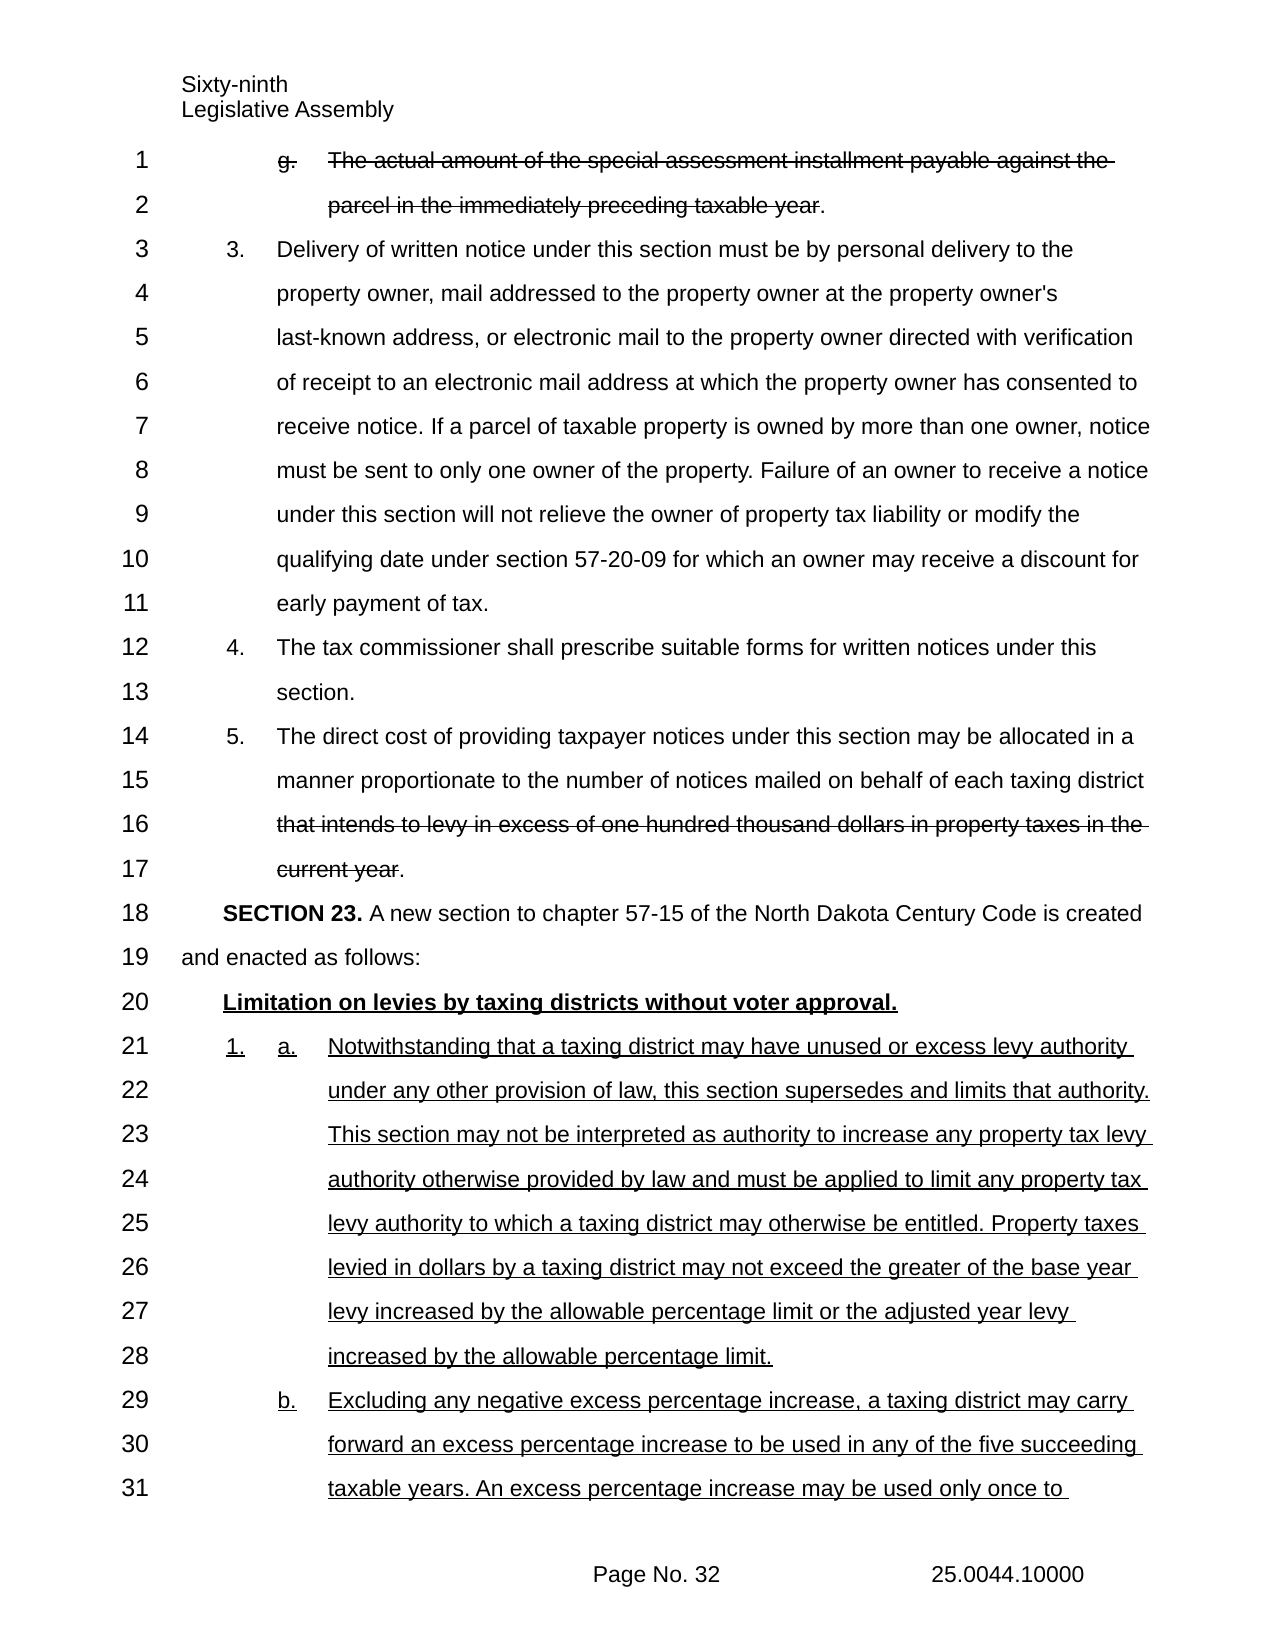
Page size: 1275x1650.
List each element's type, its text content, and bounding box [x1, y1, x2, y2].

text 3. Delivery of written notice under this section must be by personal delivery to the property owner, mail addressed to the property owner at the property owner's last‑known address, or electronic mail to the property owner directed with verification of receipt to an electronic mail address at which the property owner has consented to receive notice. If a parcel of taxable property is owned by more than one owner, notice must be sent to only one owner of the property. Failure of an owner to receive a notice under this section will not relieve the owner of property tax liability or modify the qualifying date under section 57‑20‑09 for which an owner may receive a discount for early payment of tax. [181, 222, 1154, 620]
text SECTION 23. A new section to chapter 57‑15 of the North Dakota Century Code is created and enacted as follows: [181, 886, 1154, 974]
text 5. The direct cost of providing taxpayer notices under this section may be allocated in a manner proportionate to the number of notices mailed on behalf of each taxing district that intends to levy in excess of one hundred thousand dollars in property taxes in the current year. [181, 709, 1154, 886]
text b. Excluding any negative excess percentage increase, a taxing district may carry forward an excess percentage increase to be used in any of the five succeeding taxable years. An excess percentage increase may be used only once to [181, 1373, 1154, 1506]
subtitle Limitation on levies by taxing districts without voter approval. [181, 974, 1154, 1019]
text g. The actual amount of the special assessment installment payable against the parcel in the immediately preceding taxable year. [181, 133, 1154, 222]
text 4. The tax commissioner shall prescribe suitable forms for written notices under this section. [181, 620, 1154, 709]
text 1. a. Notwithstanding that a taxing district may have unused or excess levy authority under any other provision of law, this section supersedes and limits that authority. This section may not be interpreted as authority to increase any property tax levy authority otherwise provided by law and must be applied to limit any property tax levy authority to which a taxing district may otherwise be entitled. Property taxes levied in dollars by a taxing district may not exceed the greater of the base year levy increased by the allowable percentage limit or the adjusted year levy increased by the allowable percentage limit. [181, 1019, 1154, 1373]
